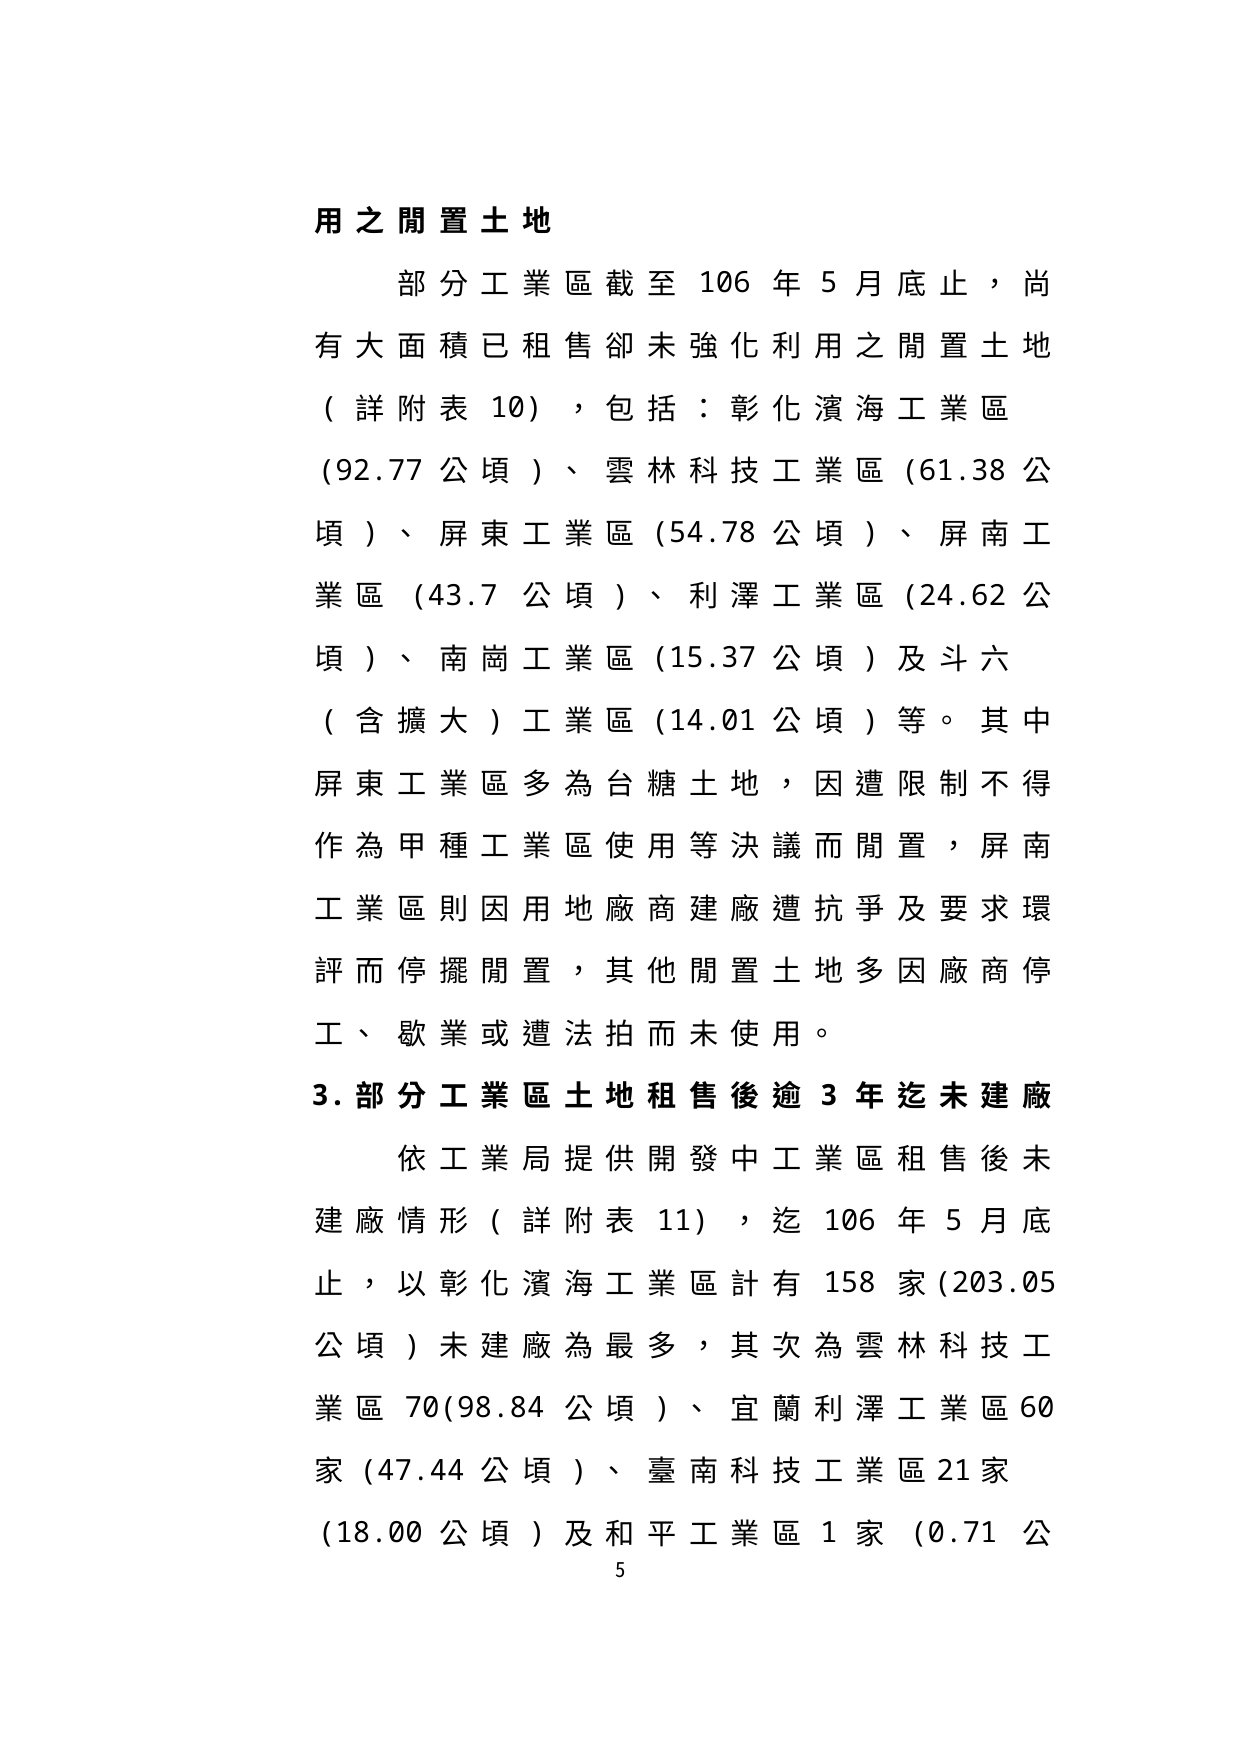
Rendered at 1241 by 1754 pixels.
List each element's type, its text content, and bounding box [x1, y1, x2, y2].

text 用之閒置土地 [271, 177, 1058, 240]
text 3.部分工業區土地租售後逾3年迄未建廠 [271, 1052, 1058, 1115]
text 部分工業區截至106年5月底止，尚有大面積已租售卻未強化利用之閒置土地(詳附表10)，包括：彰化濱海工業區(92.77公頃)、雲林科技工業區(61.38公頃)、屏東工業區(54.78公頃)、屏南工業區(43.7公頃)、利澤工業區(24.62公頃)、南崗工業區(15.37公頃)及斗六(含擴大)工業區(14.01公頃)等。其中屏東工業區多為台糖土地，因遭限制不得作為甲種工業區使用等決議而閒置，屏南工業區則因用地廠商建廠遭抗爭及要求環評而停擺閒置，其他閒置土地多因廠商停工、歇業或遭法拍而未使用。 [301, 240, 1058, 1052]
text 依工業局提供開發中工業區租售後未建廠情形(詳附表11)，迄106年5月底止，以彰化濱海工業區計有158家(203.05公頃)未建廠為最多，其次為雲林科技工業區70(98.84公頃)、宜蘭利澤工業區60家(47.44公頃)、臺南科技工業區21家(18.00公頃)及和平工業區1家(0.71公頃)；而部分工業區有土地租售後逾3年迄未建廠情事，以彰濱工業區(54家計77.95公頃)、宜蘭利澤工業區(39家計32.31公頃)、雲林科技工業區(31家計59.35公頃)及臺南科技工業區9家(8.55公頃)未建廠家數較多且面積較大。該局說明3年以上未建廠土地，多因廠商受景氣影響及營運考量，停留在建廠規劃階段或其他原因而暫停設廠，僅少部分有考量釋出土地。 [301, 1115, 1058, 1552]
